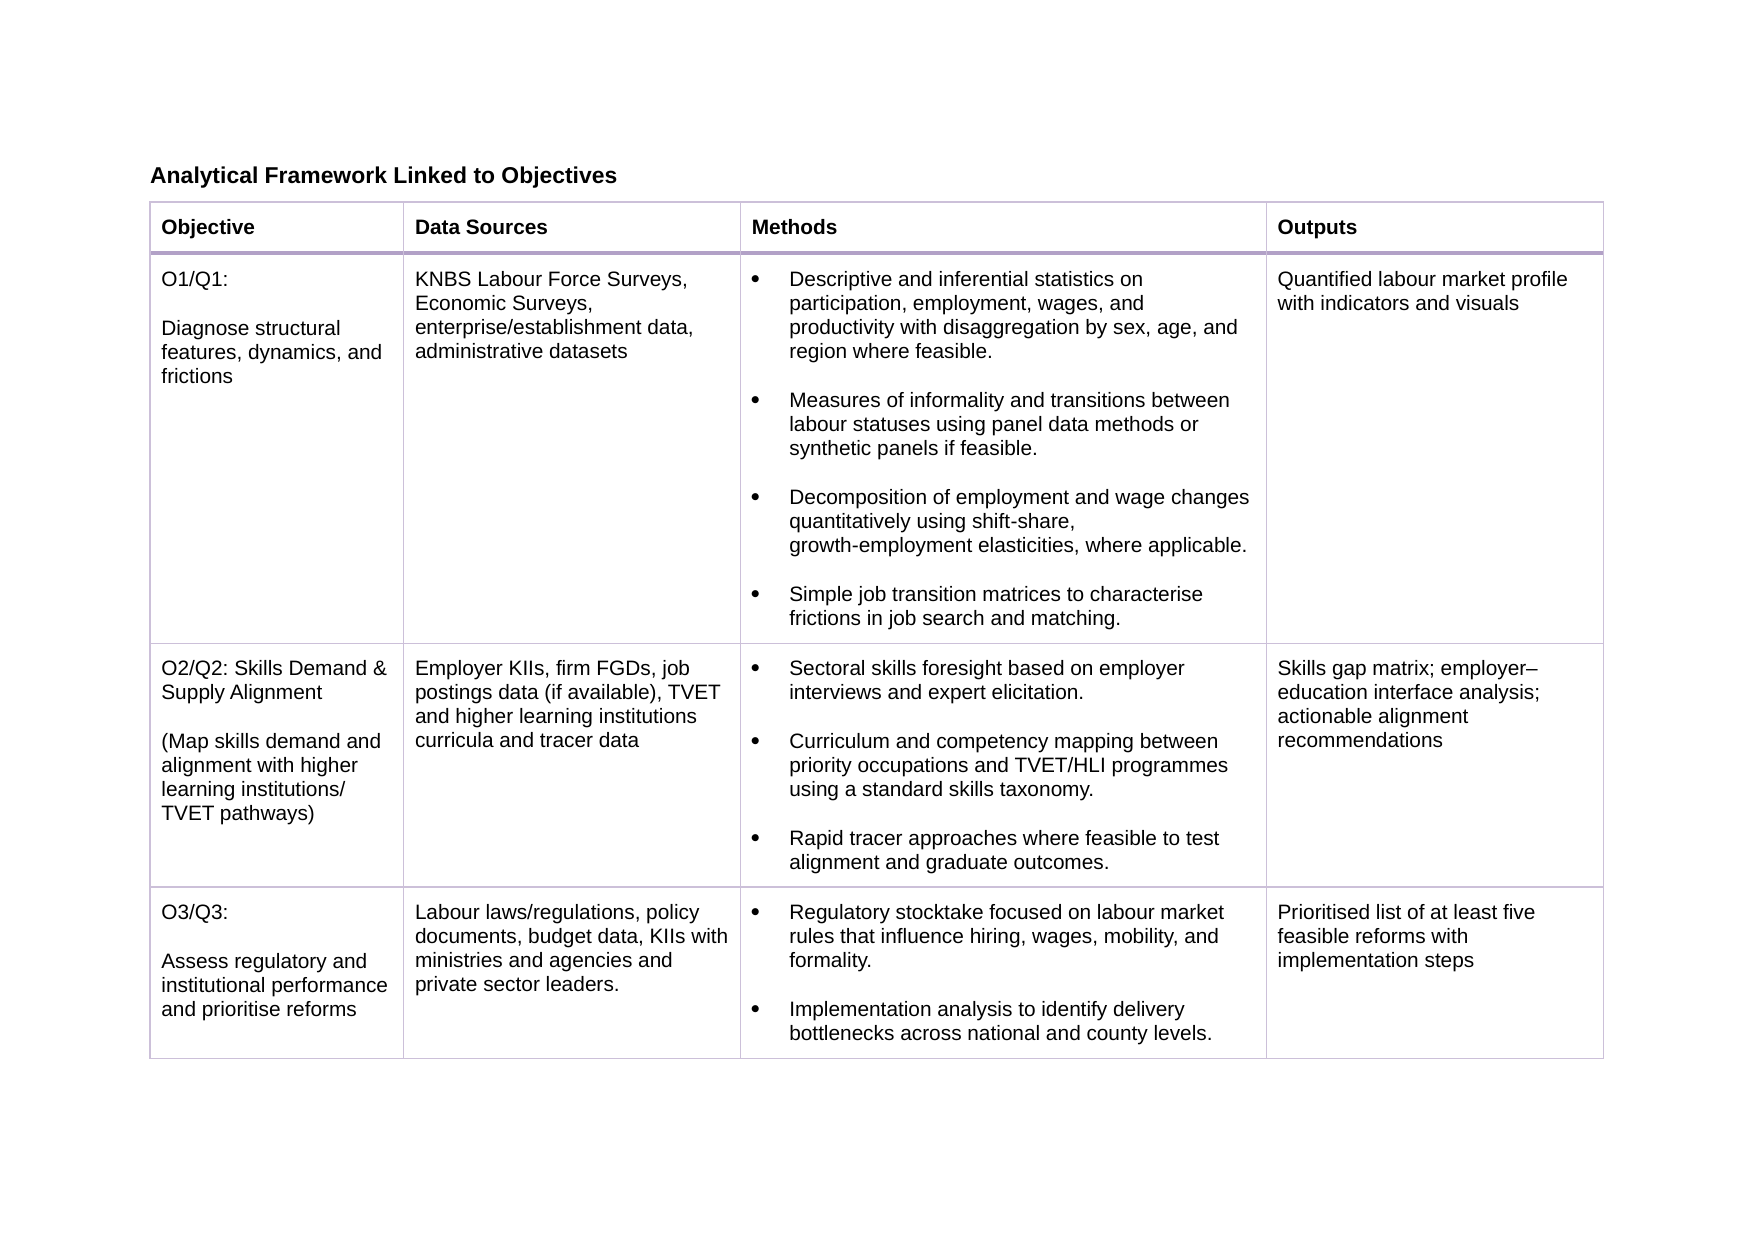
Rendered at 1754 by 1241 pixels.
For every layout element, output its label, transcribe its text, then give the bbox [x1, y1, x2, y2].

table_cell Quantified labour market profile with indicators and visuals [1267, 255, 1603, 642]
table_header Objective [151, 203, 403, 251]
table_cell Sectoral skills foresight based on employer interviews and expert elicitation. Curriculum and competency mapping between priority occupations and TVET/HLI programmes using a standard skills taxonomy. Rapid tracer approaches where feasible to test alignment and graduate outcomes. [741, 644, 1266, 886]
table_cell O2/Q2: Skills Demand & Supply Alignment (Map skills demand and alignment with higher learning institutions/ TVET pathways) [151, 644, 403, 886]
table_header Outputs [1267, 203, 1603, 251]
table_cell Employer KIIs, firm FGDs, job postings data (if available), TVET and higher learning institutions curricula and tracer data [404, 644, 740, 886]
table_header Data Sources [404, 203, 740, 251]
table_cell Regulatory stocktake focused on labour market rules that influence hiring, wages, mobility, and formality. Implementation analysis to identify delivery bottlenecks across national and county levels. Political economy analysis to understand interests, coalitions, and feasibility. Contribution Analysis to assess how plausible reform pathways could contribute to outcomes in employment and inclusion. [741, 888, 1266, 1057]
text Analytical Framework Linked to Objectives [150, 162, 1603, 189]
table_cell Descriptive and inferential statistics on participation, employment, wages, and productivity with disaggregation by sex, age, and region where feasible. Measures of informality and transitions between labour statuses using panel data methods or synthetic panels if feasible. Decomposition of employment and wage changes quantitatively using shift‑share, growth‑employment elasticities, where applicable. Simple job transition matrices to characterise frictions in job search and matching. [741, 255, 1266, 642]
table_cell KNBS Labour Force Surveys, Economic Surveys, enterprise/establishment data, administrative datasets [404, 255, 740, 642]
table_cell O1/Q1: Diagnose structural features, dynamics, and frictions [151, 255, 403, 642]
table_cell Skills gap matrix; employer–education interface analysis; actionable alignment recommendations [1267, 644, 1603, 886]
table_cell Labour laws/regulations, policy documents, budget data, KIIs with ministries and agencies and private sector leaders. [404, 888, 740, 1057]
table_cell O3/Q3: Assess regulatory and institutional performance and prioritise reforms [151, 888, 403, 1057]
table_header Methods [741, 203, 1266, 251]
table_cell Prioritised list of at least five feasible reforms with implementation steps [1267, 888, 1603, 1057]
